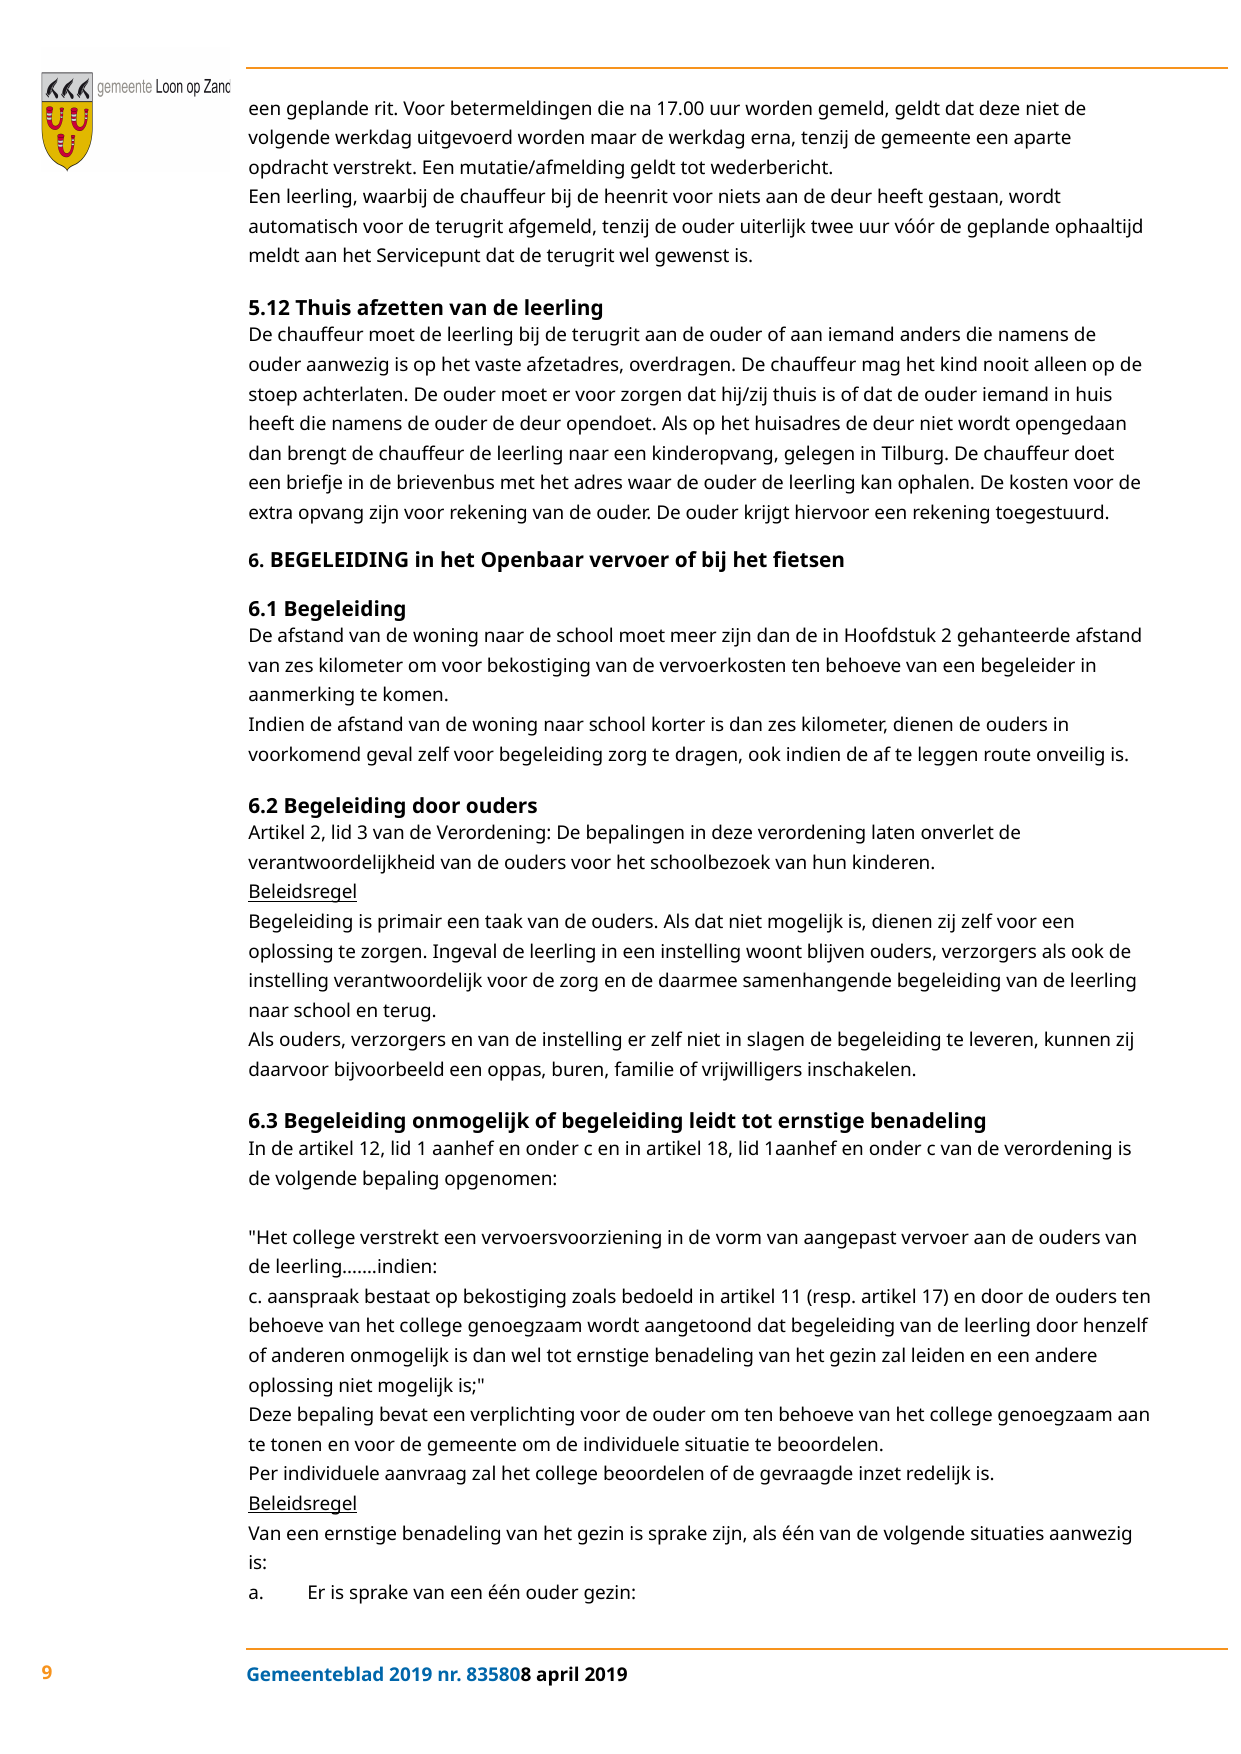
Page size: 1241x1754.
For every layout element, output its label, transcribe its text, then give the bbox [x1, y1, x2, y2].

list Er is sprake van een één ouder gezin: [248, 1579, 1152, 1604]
text Indien de afstand van de woning naar school korter is dan zes kilometer, dienen de ouders in voorkomend geval zelf voor begeleiding zorg te dragen, ook indien de af te leggen route onveilig is. [248, 711, 1152, 766]
picture [41, 47, 231, 172]
text 6.2 Begeleiding door ouders [248, 791, 1152, 819]
text De afstand van de woning naar de school moet meer zijn dan de in Hoofdstuk 2 gehanteerde afstand van zes kilometer om voor bekostiging van de vervoerkosten ten behoeve van een begeleider in aanmerking te komen. [248, 622, 1152, 707]
text 6.1 Begeleiding [248, 594, 1152, 622]
text een geplande rit. Voor betermeldingen die na 17.00 uur worden gemeld, geldt dat deze niet de volgende werkdag uitgevoerd worden maar de werkdag erna, tenzij de gemeente een aparte opdracht verstrekt. Een mutatie/afmelding geldt tot wederbericht. [248, 95, 1152, 180]
text c. aanspraak bestaat op bekostiging zoals bedoeld in artikel 11 (resp. artikel 17) en door de ouders ten behoeve van het college genoegzaam wordt aangetoond dat begeleiding van de leerling door henzelf of anderen onmogelijk is dan wel tot ernstige benadeling van het gezin zal leiden en een andere oplossing niet mogelijk is;" [248, 1283, 1152, 1397]
text In de artikel 12, lid 1 aanhef en onder c en in artikel 18, lid 1aanhef en onder c van de verordening is de volgende bepaling opgenomen: [248, 1135, 1152, 1190]
text Artikel 2, lid 3 van de Verordening: De bepalingen in deze verordening laten onverlet de verantwoordelijkheid van de ouders voor het schoolbezoek van hun kinderen. [248, 819, 1152, 875]
text Van een ernstige benadeling van het gezin is sprake zijn, als één van de volgende situaties aanwezig is: [248, 1520, 1152, 1575]
text 5.12 Thuis afzetten van de leerling [248, 293, 1152, 322]
text Deze bepaling bevat een verplichting voor de ouder om ten behoeve van het college genoegzaam aan te tonen en voor de gemeente om de individuele situatie te beoordelen. [248, 1401, 1152, 1457]
text "Het college verstrekt een vervoersvoorziening in de vorm van aangepast vervoer aan de ouders van de leerling…….indien: [248, 1224, 1152, 1279]
text De chauffeur moet de leerling bij de terugrit aan de ouder of aan iemand anders die namens de ouder aanwezig is op het vaste afzetadres, overdragen. De chauffeur mag het kind nooit alleen op de stoep achterlaten. De ouder moet er voor zorgen dat hij/zij thuis is of dat de ouder iemand in huis heeft die namens de ouder de deur opendoet. Als op het huisadres de deur niet wordt opengedaan dan brengt de chauffeur de leerling naar een kinderopvang, gelegen in Tilburg. De chauffeur doet een briefje in de brievenbus met het adres waar de ouder de leerling kan ophalen. De kosten voor de extra opvang zijn voor rekening van de ouder. De ouder krijgt hiervoor een rekening toegestuurd. [248, 322, 1152, 525]
text Als ouders, verzorgers en van de instelling er zelf niet in slagen de begeleiding te leveren, kunnen zij daarvoor bijvoorbeeld een oppas, buren, familie of vrijwilligers inschakelen. [248, 1027, 1152, 1082]
text 6. BEGELEIDING in het Openbaar vervoer of bij het fietsen [248, 545, 1152, 573]
text Beleidsregel [248, 1490, 1152, 1516]
text Een leerling, waarbij de chauffeur bij de heenrit voor niets aan de deur heeft gestaan, wordt automatisch voor de terugrit afgemeld, tenzij de ouder uiterlijk twee uur vóór de geplande ophaaltijd meldt aan het Servicepunt dat de terugrit wel gewenst is. [248, 183, 1152, 268]
text 6.3 Begeleiding onmogelijk of begeleiding leidt tot ernstige benadeling [248, 1107, 1152, 1135]
text Per individuele aanvraag zal het college beoordelen of de gevraagde inzet redelijk is. [248, 1461, 1152, 1486]
text Beleidsregel [248, 879, 1152, 904]
text Begeleiding is primair een taak van de ouders. Als dat niet mogelijk is, dienen zij zelf voor een oplossing te zorgen. Ingeval de leerling in een instelling woont blijven ouders, verzorgers als ook de instelling verantwoordelijk voor de zorg en de daarmee samenhangende begeleiding van de leerling naar school en terug. [248, 908, 1152, 1023]
